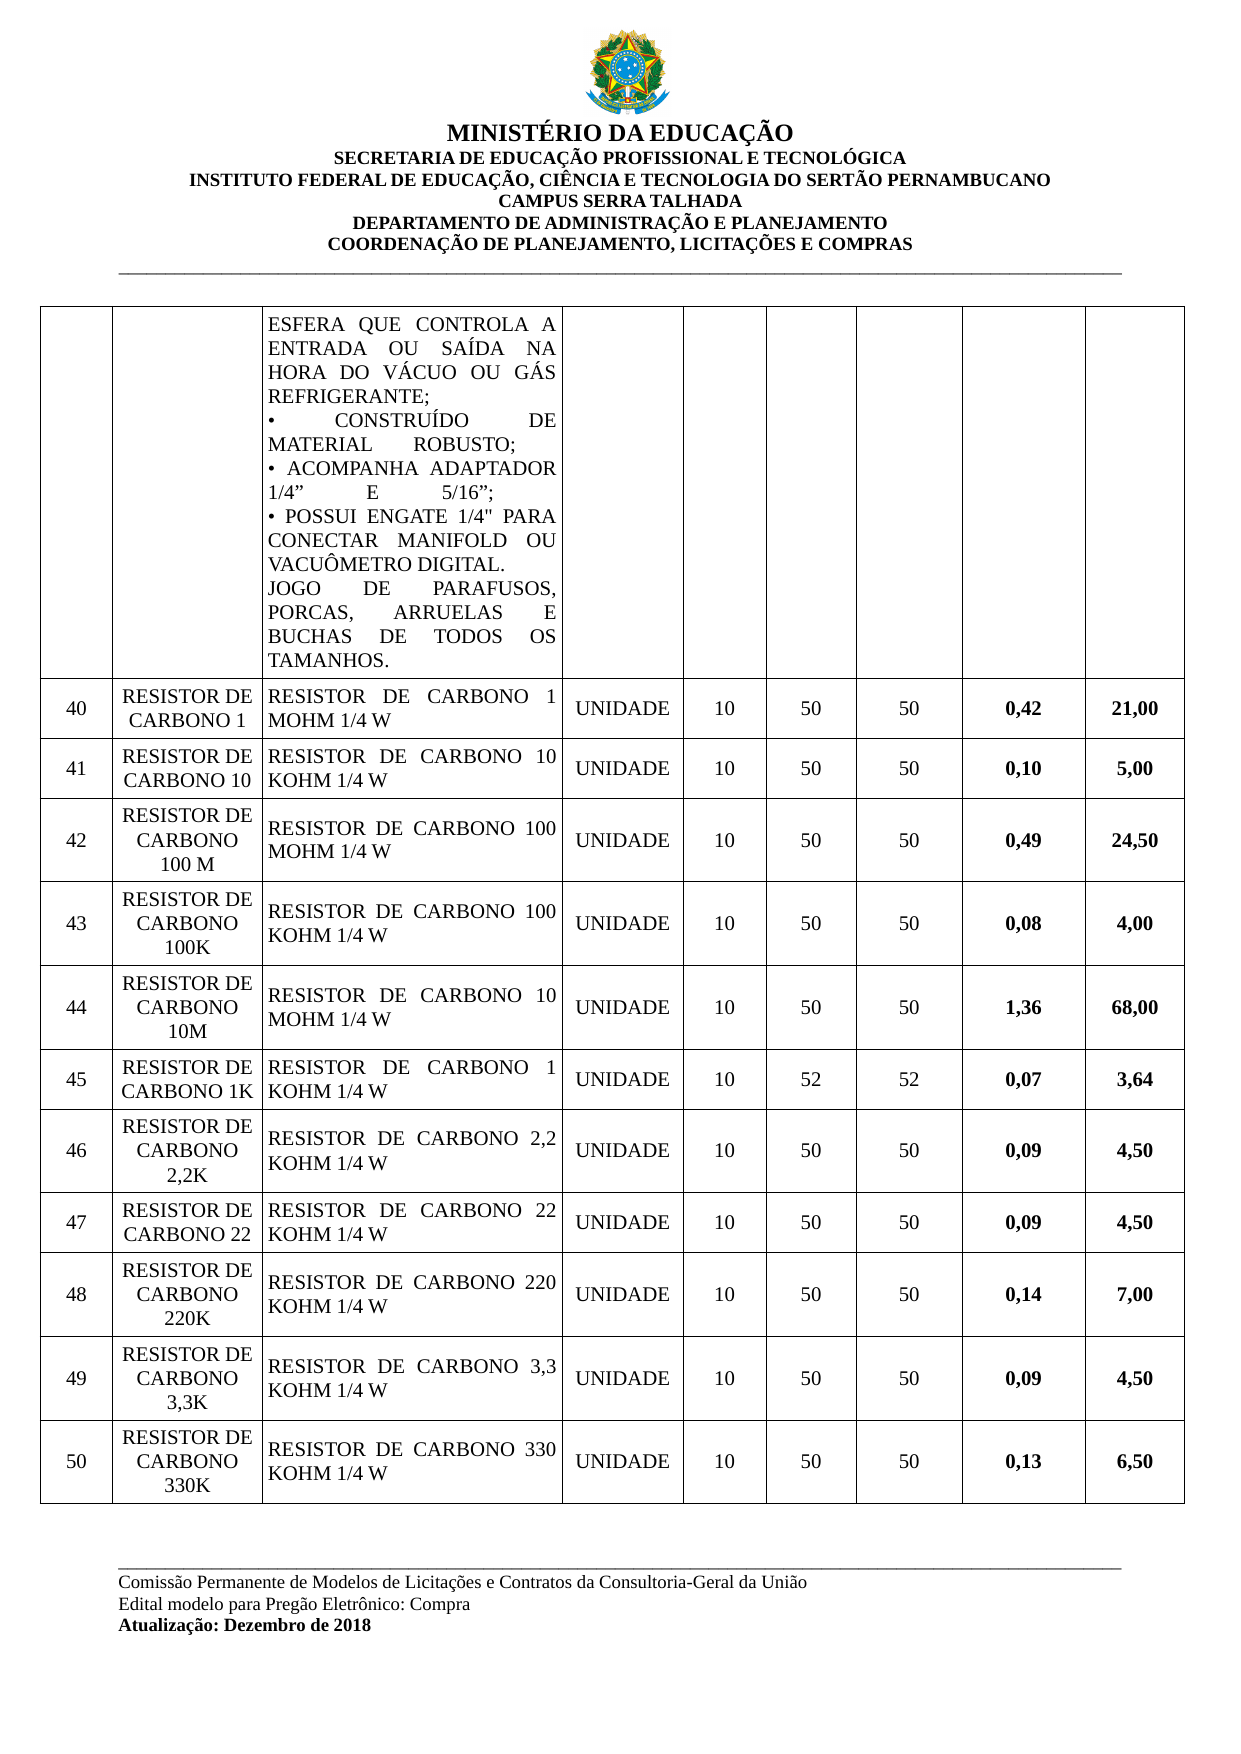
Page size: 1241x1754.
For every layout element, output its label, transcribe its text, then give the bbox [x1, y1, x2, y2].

table_cell 50 [41, 1421, 112, 1503]
table_cell UNIDADE [563, 882, 683, 965]
table_cell RESISTOR DE CARBONO 2,2K [113, 1110, 262, 1192]
table_cell 50 [767, 1193, 856, 1252]
table_cell 10 [684, 1050, 766, 1108]
table_cell 4,50 [1086, 1193, 1184, 1252]
table_cell 50 [767, 1421, 856, 1503]
table_cell 3,64 [1086, 1050, 1184, 1108]
table_cell UNIDADE [563, 1193, 683, 1252]
table_cell 50 [767, 966, 856, 1049]
table_cell 48 [41, 1253, 112, 1336]
table_cell 50 [767, 1253, 856, 1336]
table_cell 45 [41, 1050, 112, 1108]
table_cell 10 [684, 1110, 766, 1192]
table_cell RESISTOR DE CARBONO 10 KOHM 1/4 W [263, 739, 562, 798]
table_cell 24,50 [1086, 799, 1184, 881]
table_cell 50 [857, 1193, 962, 1252]
table_cell 5,00 [1086, 739, 1184, 798]
table_cell UNIDADE [563, 1421, 683, 1503]
table_cell 52 [767, 1050, 856, 1108]
table_cell 0,09 [963, 1110, 1085, 1192]
table_cell 10 [684, 966, 766, 1049]
table_cell RESISTOR DE CARBONO 1 MOHM 1/4 W [263, 679, 562, 738]
table_cell 50 [767, 1110, 856, 1192]
table_cell RESISTOR DE CARBONO 330K [113, 1421, 262, 1503]
table_cell RESISTOR DE CARBONO 10 MOHM 1/4 W [263, 966, 562, 1049]
table_cell 4,50 [1086, 1110, 1184, 1192]
table_cell 49 [41, 1337, 112, 1419]
table_cell UNIDADE [563, 966, 683, 1049]
table_cell 4,50 [1086, 1337, 1184, 1419]
table_cell 0,08 [963, 882, 1085, 965]
table_cell 0,14 [963, 1253, 1085, 1336]
table_cell [1086, 307, 1184, 678]
table_cell [684, 307, 766, 678]
table_cell [563, 307, 683, 678]
table_cell 1,36 [963, 966, 1085, 1049]
table_cell 0,09 [963, 1193, 1085, 1252]
table_cell 41 [41, 739, 112, 798]
table_cell RESISTOR DE CARBONO 100K [113, 882, 262, 965]
table_cell [767, 307, 856, 678]
table_cell RESISTOR DE CARBONO 100 M [113, 799, 262, 881]
table_cell 0,13 [963, 1421, 1085, 1503]
table_cell 10 [684, 882, 766, 965]
table_cell ESFERA QUE CONTROLA A ENTRADA OU SAÍDA NA HORA DO VÁCUO OU GÁS REFRIGERANTE; • CONSTRUÍDO DE MATERIAL ROBUSTO; • ACOMPANHA ADAPTADOR 1/4” E 5/16”; • POSSUI ENGATE 1/4" PARA CONECTAR MANIFOLD OU VACUÔMETRO DIGITAL. JOGO DE PARAFUSOS, PORCAS, ARRUELAS E BUCHAS DE TODOS OS TAMANHOS. [263, 307, 562, 678]
table_cell 50 [857, 966, 962, 1049]
table_cell 50 [767, 679, 856, 738]
table_cell 10 [684, 1253, 766, 1336]
table_cell 50 [857, 882, 962, 965]
table_cell UNIDADE [563, 679, 683, 738]
table_cell 10 [684, 679, 766, 738]
table_cell 52 [857, 1050, 962, 1108]
table_cell 50 [857, 1421, 962, 1503]
table_cell RESISTOR DE CARBONO 1K [113, 1050, 262, 1108]
table_cell 50 [857, 1337, 962, 1419]
table_cell RESISTOR DE CARBONO 22 [113, 1193, 262, 1252]
table_cell UNIDADE [563, 1337, 683, 1419]
table_cell RESISTOR DE CARBONO 10M [113, 966, 262, 1049]
table_cell 21,00 [1086, 679, 1184, 738]
table_cell 43 [41, 882, 112, 965]
table_cell 46 [41, 1110, 112, 1192]
table_cell UNIDADE [563, 799, 683, 881]
table_cell 4,00 [1086, 882, 1184, 965]
table_cell 10 [684, 739, 766, 798]
table_cell [857, 307, 962, 678]
table_cell 50 [857, 1253, 962, 1336]
table_cell 10 [684, 1193, 766, 1252]
table_cell 50 [767, 1337, 856, 1419]
table_cell UNIDADE [563, 1110, 683, 1192]
table_cell RESISTOR DE CARBONO 330 KOHM 1/4 W [263, 1421, 562, 1503]
table_cell 6,50 [1086, 1421, 1184, 1503]
table_cell RESISTOR DE CARBONO 1 KOHM 1/4 W [263, 1050, 562, 1108]
table_cell 0,49 [963, 799, 1085, 881]
table_cell 68,00 [1086, 966, 1184, 1049]
table_cell [41, 307, 112, 678]
table_cell 0,07 [963, 1050, 1085, 1108]
table_cell RESISTOR DE CARBONO 100 MOHM 1/4 W [263, 799, 562, 881]
table_cell RESISTOR DE CARBONO 220 KOHM 1/4 W [263, 1253, 562, 1336]
table_cell [113, 307, 262, 678]
table_cell 50 [857, 799, 962, 881]
table_cell 50 [857, 739, 962, 798]
table_cell 42 [41, 799, 112, 881]
table_cell 0,42 [963, 679, 1085, 738]
table_cell 10 [684, 799, 766, 881]
table_cell UNIDADE [563, 739, 683, 798]
table_cell RESISTOR DE CARBONO 1 [113, 679, 262, 738]
table_cell 10 [684, 1337, 766, 1419]
table_cell UNIDADE [563, 1253, 683, 1336]
picture [582, 27, 673, 117]
table_cell 44 [41, 966, 112, 1049]
table_cell RESISTOR DE CARBONO 10 [113, 739, 262, 798]
table_cell 50 [767, 882, 856, 965]
table_cell RESISTOR DE CARBONO 220K [113, 1253, 262, 1336]
table_cell 50 [767, 739, 856, 798]
table_cell RESISTOR DE CARBONO 3,3K [113, 1337, 262, 1419]
table_cell RESISTOR DE CARBONO 100 KOHM 1/4 W [263, 882, 562, 965]
table_cell 0,09 [963, 1337, 1085, 1419]
table_cell 50 [857, 1110, 962, 1192]
table_cell 0,10 [963, 739, 1085, 798]
table_cell RESISTOR DE CARBONO 3,3 KOHM 1/4 W [263, 1337, 562, 1419]
table_cell 50 [767, 799, 856, 881]
table_cell UNIDADE [563, 1050, 683, 1108]
table_cell 50 [857, 679, 962, 738]
table_cell 7,00 [1086, 1253, 1184, 1336]
table_cell 47 [41, 1193, 112, 1252]
table_cell 40 [41, 679, 112, 738]
table_cell 10 [684, 1421, 766, 1503]
table_cell RESISTOR DE CARBONO 2,2 KOHM 1/4 W [263, 1110, 562, 1192]
table_cell [963, 307, 1085, 678]
table_cell RESISTOR DE CARBONO 22 KOHM 1/4 W [263, 1193, 562, 1252]
